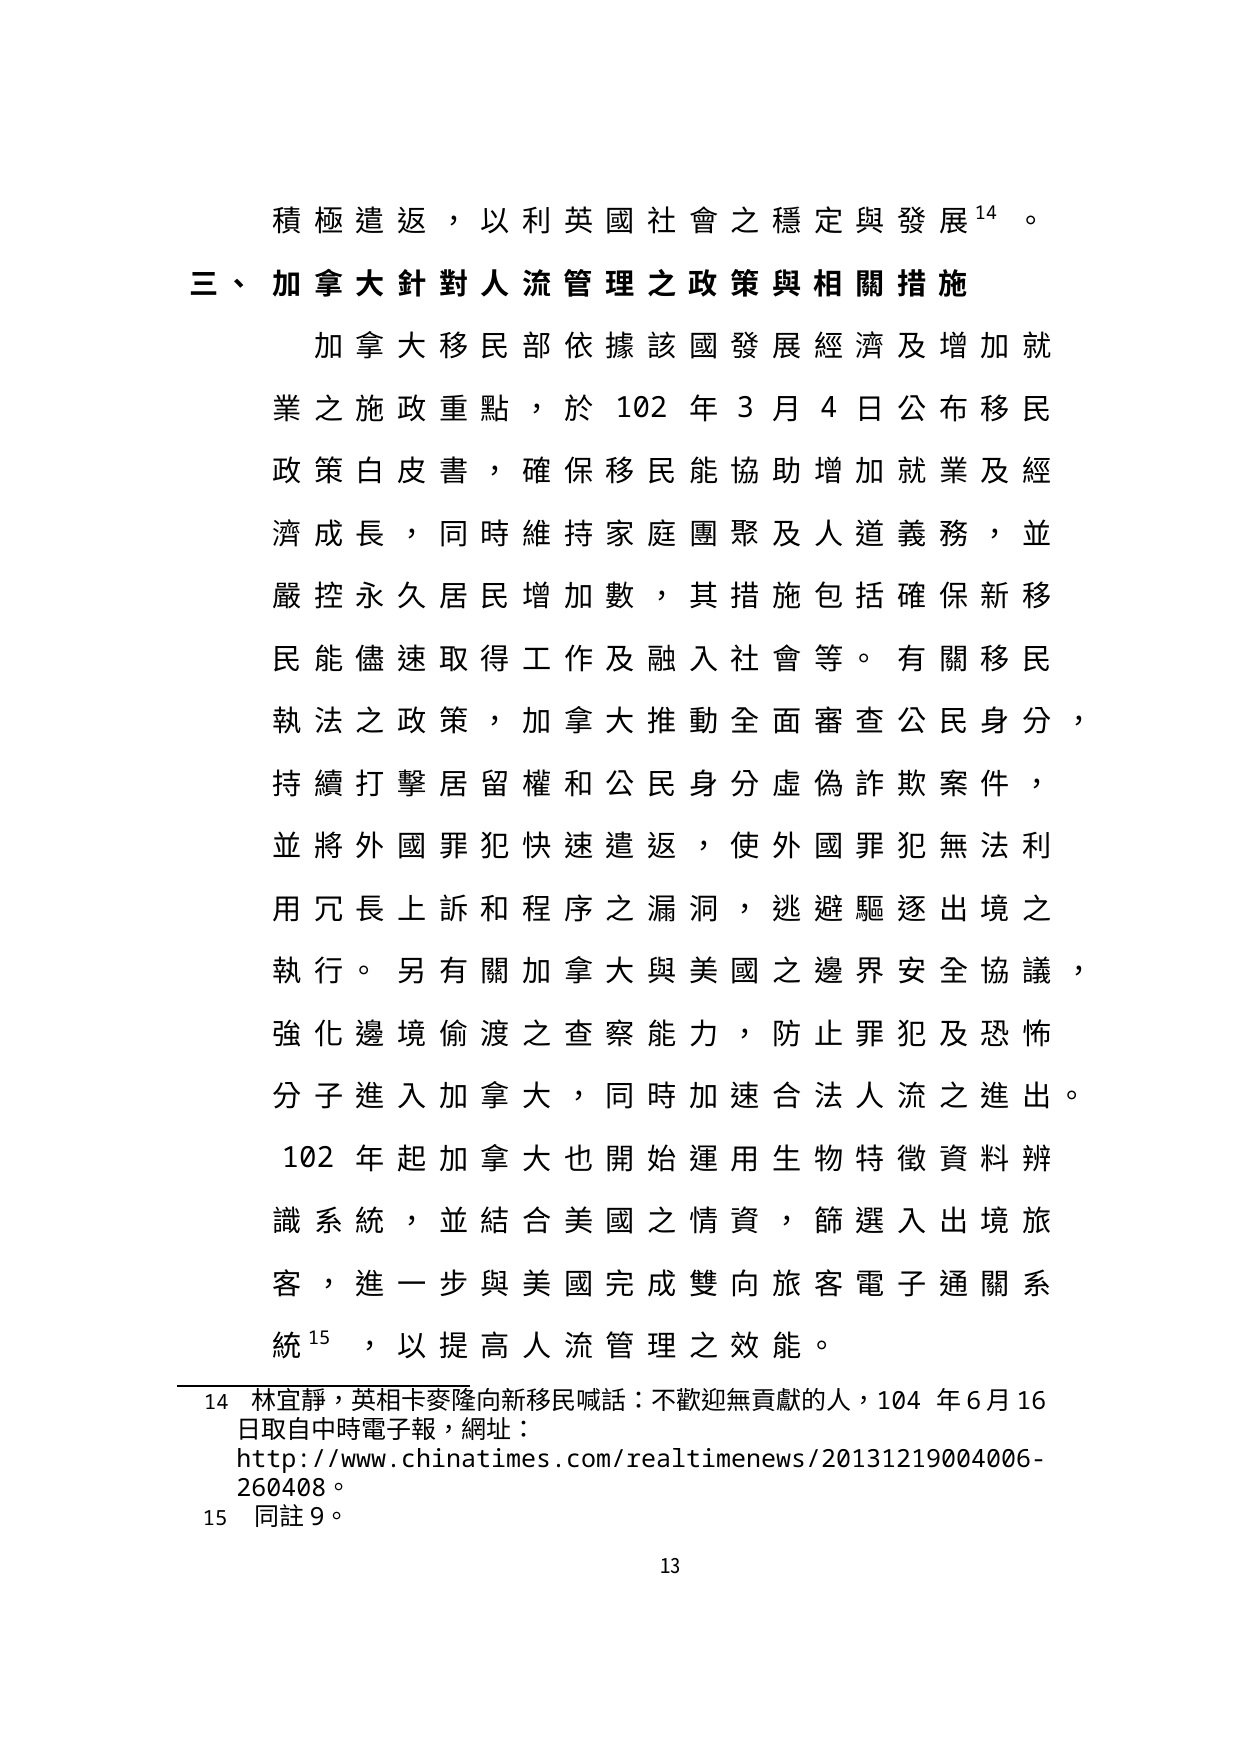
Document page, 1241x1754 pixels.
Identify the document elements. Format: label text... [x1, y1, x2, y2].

text 三、加拿大針對人流管理之政策與相關措施 [183, 240, 1058, 302]
text 英國從80年代開始成為淨移民移入國，86年工黨政府對經濟移民採取寬容態度，使英國移民人數大幅增加。英國移民署（UK Border Agency, UKBA）於102年4月1日改制為2個獨立機關分別設於內政部下，包括「簽證及移民局」（UK Visas and Immigration）及「移民執法局」（Immigration Enforcement），前者負責處理簽證申請、外國人短期及長期停居留及難民管理等業務；後者負責查緝外國人非法入國及收容遣送工作。依英國移民署100年度至104年度計畫書，將「保障國境安全及管控移民」列為工作核心重點，彈性調整移民簽證類別，以吸引頂尖經濟移民。英國政府為有效管控外來人口移入，規定家庭類團聚簽證申請人須有英文能力及財力，以減少英國社會負擔，避免過多之新移民或非法移民，濫用國家福利系統及公共服務。英國積極開放新移民進入英國經商及投資，惟對英國社會無所貢獻之新移民及無居留權之外國人亦積極遣返，以利英國社會之穩定與發展。 [242, 177, 1058, 240]
text 林宜靜，英相卡麥隆向新移民喊話：不歡迎無貢獻的人，104 年6月16日取自中時電子報，網址： http://www.chinatimes.com/realtimenews/20131219004006-260408。 [204, 1386, 1063, 1502]
text 加拿大移民部依據該國發展經濟及增加就業之施政重點，於102年3月4日公布移民政策白皮書，確保移民能協助增加就業及經濟成長，同時維持家庭團聚及人道義務，並嚴控永久居民增加數，其措施包括確保新移民能儘速取得工作及融入社會等。有關移民執法之政策，加拿大推動全面審查公民身分，持續打擊居留權和公民身分虛偽詐欺案件，並將外國罪犯快速遣返，使外國罪犯無法利用冗長上訴和程序之漏洞，逃避驅逐出境之執行。另有關加拿大與美國之邊界安全協議，強化邊境偷渡之查察能力，防止罪犯及恐怖分子進入加拿大，同時加速合法人流之進出。102年起加拿大也開始運用生物特徵資料辨識系統，並結合美國之情資，篩選入出境旅客，進一步與美國完成雙向旅客電子通關系統，以提高人流管理之效能。 [242, 302, 1058, 1365]
text 同註9。 [202, 1502, 1063, 1532]
